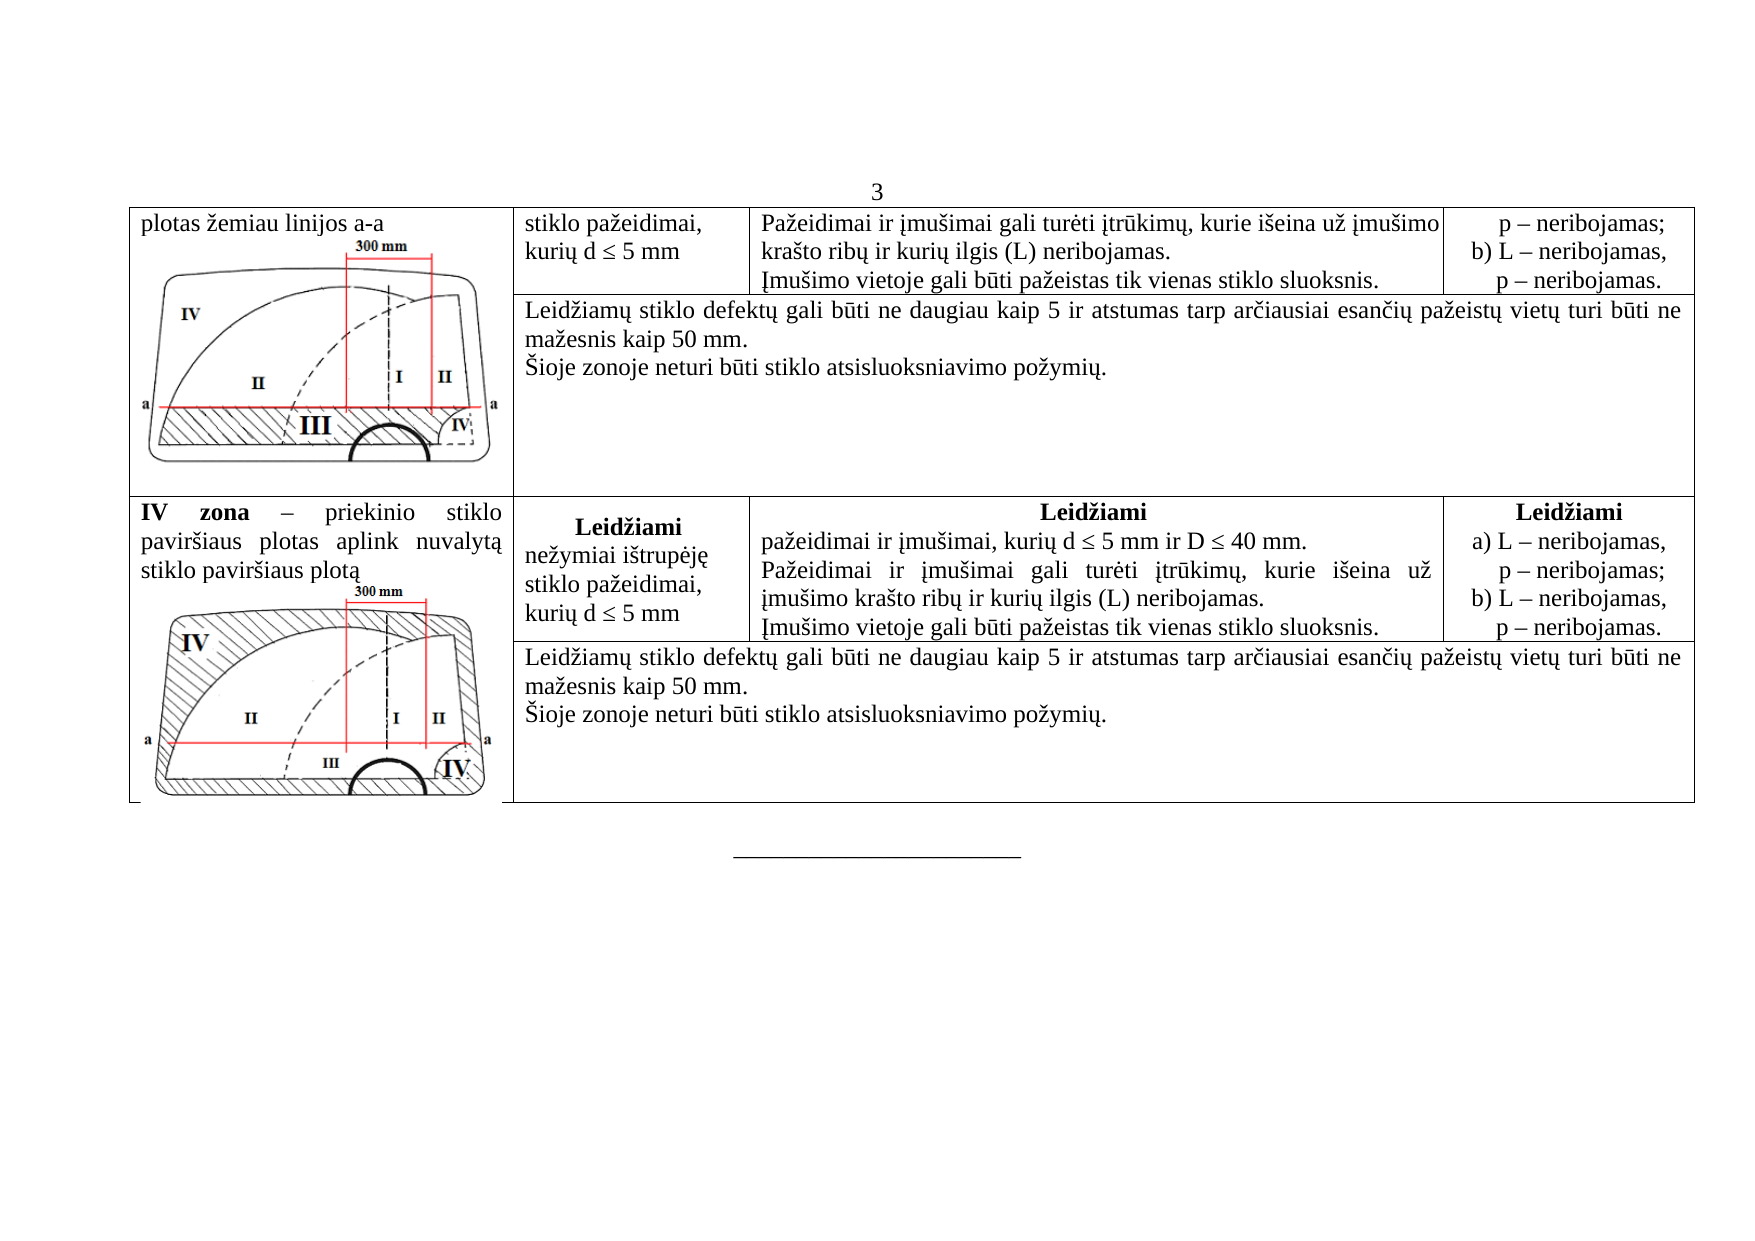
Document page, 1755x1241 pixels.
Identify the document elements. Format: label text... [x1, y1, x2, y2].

table_cell Pažeidimai ir įmušimai gali turėti įtrūkimų, kurie išeina už įmušimo krašto ribų ir kurių ilgis (L) neribojamas. Įmušimo vietoje gali būti pažeistas tik vienas stiklo sluoksnis. [750, 208, 1443, 294]
table_cell IV zona – priekinio stiklo paviršiaus plotas aplink nuvalytą stiklo paviršiaus plotą [130, 497, 513, 802]
table_cell Leidžiamų stiklo defektų gali būti ne daugiau kaip 5 ir atstumas tarp arčiausiai esančių pažeistų vietų turi būti ne mažesnis kaip 50 mm. Šioje zonoje neturi būti stiklo atsisluoksniavimo požymių. [514, 642, 1694, 802]
table_cell Leidžiami nežymiai ištrupėję stiklo pažeidimai, kurių d ≤ 5 mm [514, 497, 749, 641]
table_cell Leidžiamų stiklo defektų gali būti ne daugiau kaip 5 ir atstumas tarp arčiausiai esančių pažeistų vietų turi būti ne mažesnis kaip 50 mm. Šioje zonoje neturi būti stiklo atsisluoksniavimo požymių. [514, 295, 1694, 496]
table_cell Leidžiami pažeidimai ir įmušimai, kurių d ≤ 5 mm ir D ≤ 40 mm. Pažeidimai ir įmušimai gali turėti įtrūkimų, kurie išeina už įmušimo krašto ribų ir kurių ilgis (L) neribojamas. Įmušimo vietoje gali būti pažeistas tik vienas stiklo sluoksnis. [750, 497, 1443, 641]
text _______________________ [118, 832, 1636, 861]
table_cell p – neribojamas; b) L – neribojamas, p – neribojamas. [1444, 208, 1694, 294]
table_cell plotas žemiau linijos a-a [130, 208, 513, 496]
table_cell Leidžiami a) L – neribojamas, p – neribojamas; b) L – neribojamas, p – neribojamas. [1444, 497, 1694, 641]
table_cell stiklo pažeidimai, kurių d ≤ 5 mm [514, 208, 749, 294]
